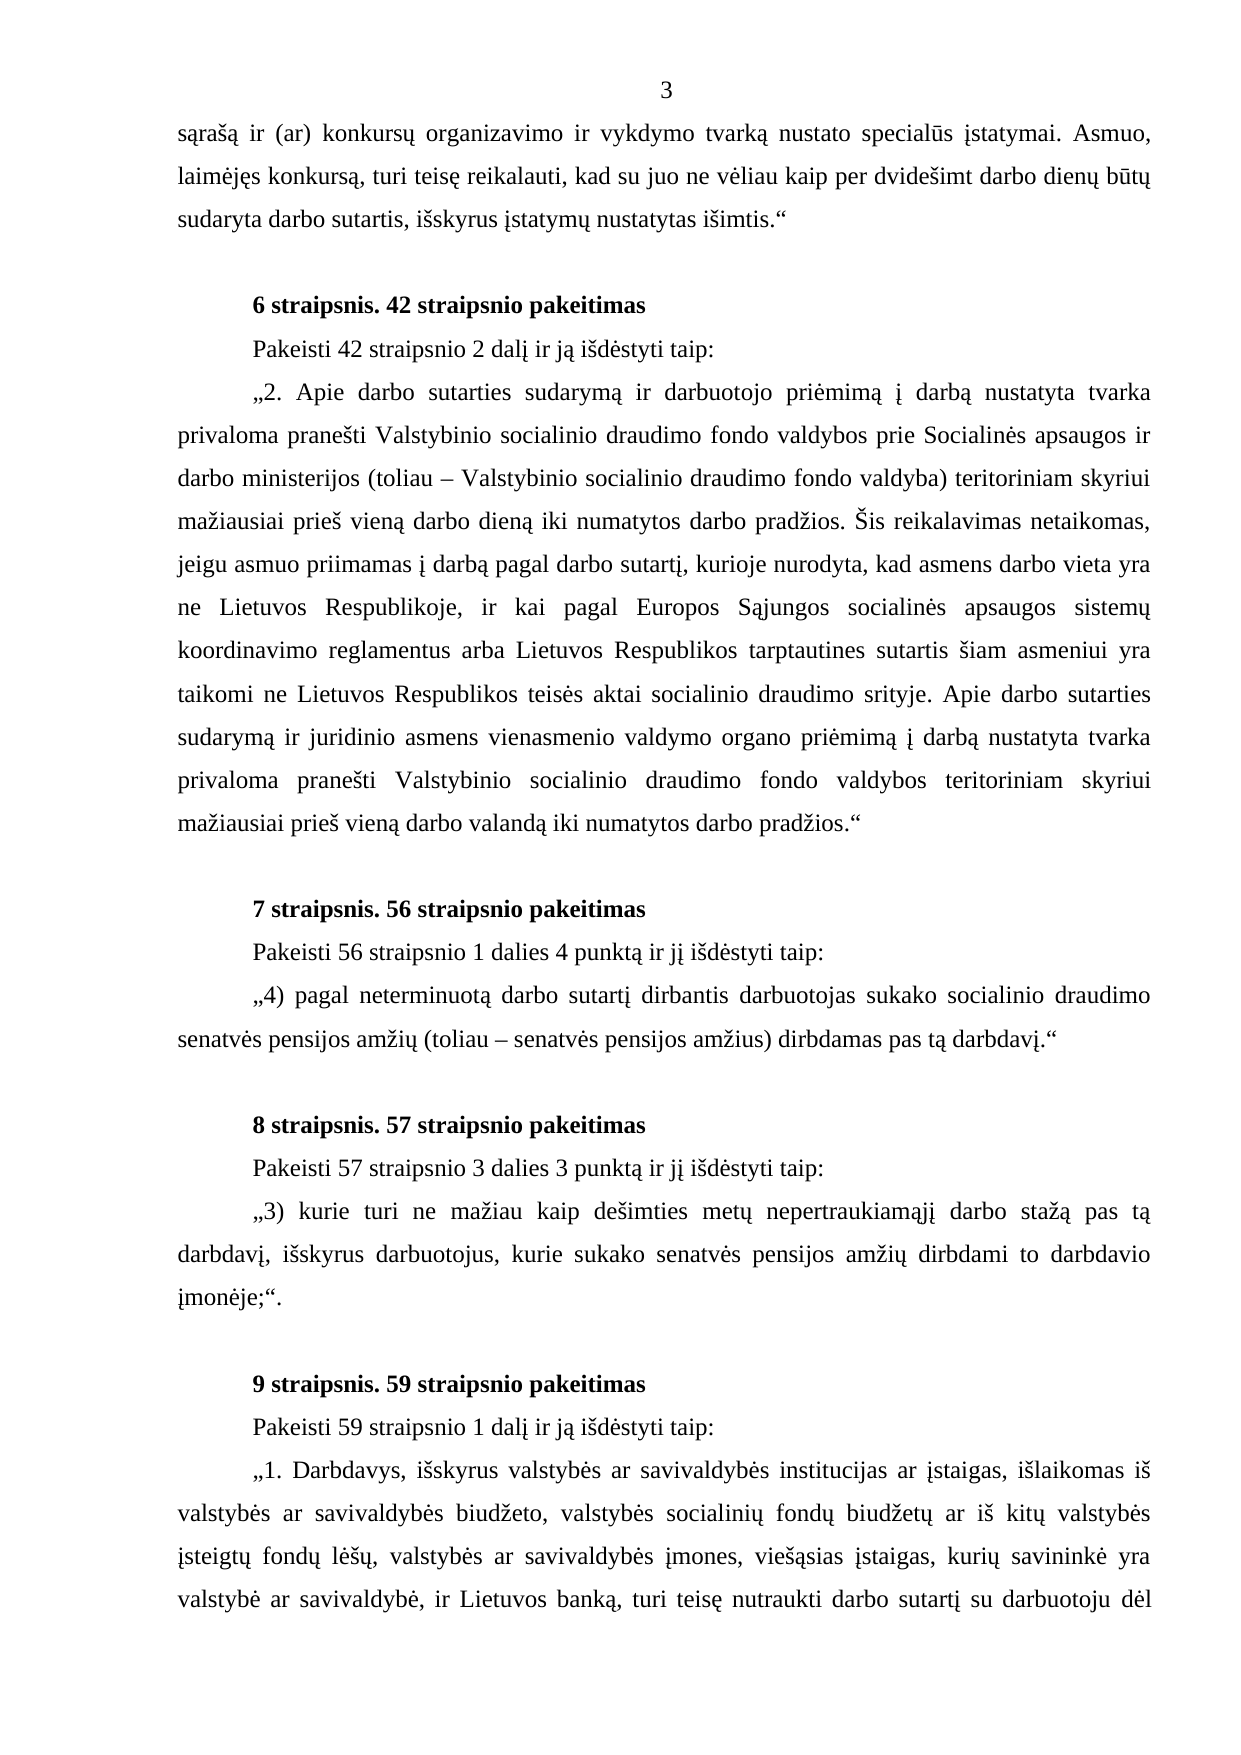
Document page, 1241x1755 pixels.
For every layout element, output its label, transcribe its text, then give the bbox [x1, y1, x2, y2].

text 9 straipsnis. 59 straipsnio pakeitimas [177, 1369, 1152, 1397]
text sąrašą ir (ar) konkursų organizavimo ir vykdymo tvarką nustato specialūs įstatymai. Asmuo, laimėjęs konkursą, turi teisę reikalauti, kad su juo ne vėliau kaip per dvidešimt darbo dienų būtų sudaryta darbo sutartis, išskyrus įstatymų nustatytas išimtis.“ [177, 118, 1152, 233]
text Pakeisti 56 straipsnio 1 dalies 4 punktą ir jį išdėstyti taip: [177, 937, 1152, 966]
text 6 straipsnis. 42 straipsnio pakeitimas [177, 291, 1152, 319]
text Pakeisti 57 straipsnio 3 dalies 3 punktą ir jį išdėstyti taip: [177, 1153, 1152, 1182]
text „2. Apie darbo sutarties sudarymą ir darbuotojo priėmimą į darbą nustatyta tvarka privaloma pranešti Valstybinio socialinio draudimo fondo valdybos prie Socialinės apsaugos ir darbo ministerijos (toliau – Valstybinio socialinio draudimo fondo valdyba) teritoriniam skyriui mažiausiai prieš vieną darbo dieną iki numatytos darbo pradžios. Šis reikalavimas netaikomas, jeigu asmuo priimamas į darbą pagal darbo sutartį, kurioje nurodyta, kad asmens darbo vieta yra ne Lietuvos Respublikoje, ir kai pagal Europos Sąjungos socialinės apsaugos sistemų koordinavimo reglamentus arba Lietuvos Respublikos tarptautines sutartis šiam asmeniui yra taikomi ne Lietuvos Respublikos teisės aktai socialinio draudimo srityje. Apie darbo sutarties sudarymą ir juridinio asmens vienasmenio valdymo organo priėmimą į darbą nustatyta tvarka privaloma pranešti Valstybinio socialinio draudimo fondo valdybos teritoriniam skyriui mažiausiai prieš vieną darbo valandą iki numatytos darbo pradžios.“ [177, 377, 1152, 837]
text Pakeisti 59 straipsnio 1 dalį ir ją išdėstyti taip: [177, 1412, 1152, 1441]
text Pakeisti 42 straipsnio 2 dalį ir ją išdėstyti taip: [177, 334, 1152, 362]
text 7 straipsnis. 56 straipsnio pakeitimas [177, 894, 1152, 923]
text „3) kurie turi ne mažiau kaip dešimties metų nepertraukiamąjį darbo stažą pas tą darbdavį, išskyrus darbuotojus, kurie sukako senatvės pensijos amžių dirbdami to darbdavio įmonėje;“. [177, 1196, 1152, 1311]
text 8 straipsnis. 57 straipsnio pakeitimas [177, 1110, 1152, 1139]
text „1. Darbdavys, išskyrus valstybės ar savivaldybės institucijas ar įstaigas, išlaikomas iš valstybės ar savivaldybės biudžeto, valstybės socialinių fondų biudžetų ar iš kitų valstybės įsteigtų fondų lėšų, valstybės ar savivaldybės įmones, viešąsias įstaigas, kurių savininkė yra valstybė ar savivaldybė, ir Lietuvos banką, turi teisę nutraukti darbo sutartį su darbuotoju dėl [177, 1455, 1152, 1613]
text „4) pagal neterminuotą darbo sutartį dirbantis darbuotojas sukako socialinio draudimo senatvės pensijos amžių (toliau – senatvės pensijos amžius) dirbdamas pas tą darbdavį.“ [177, 981, 1152, 1052]
